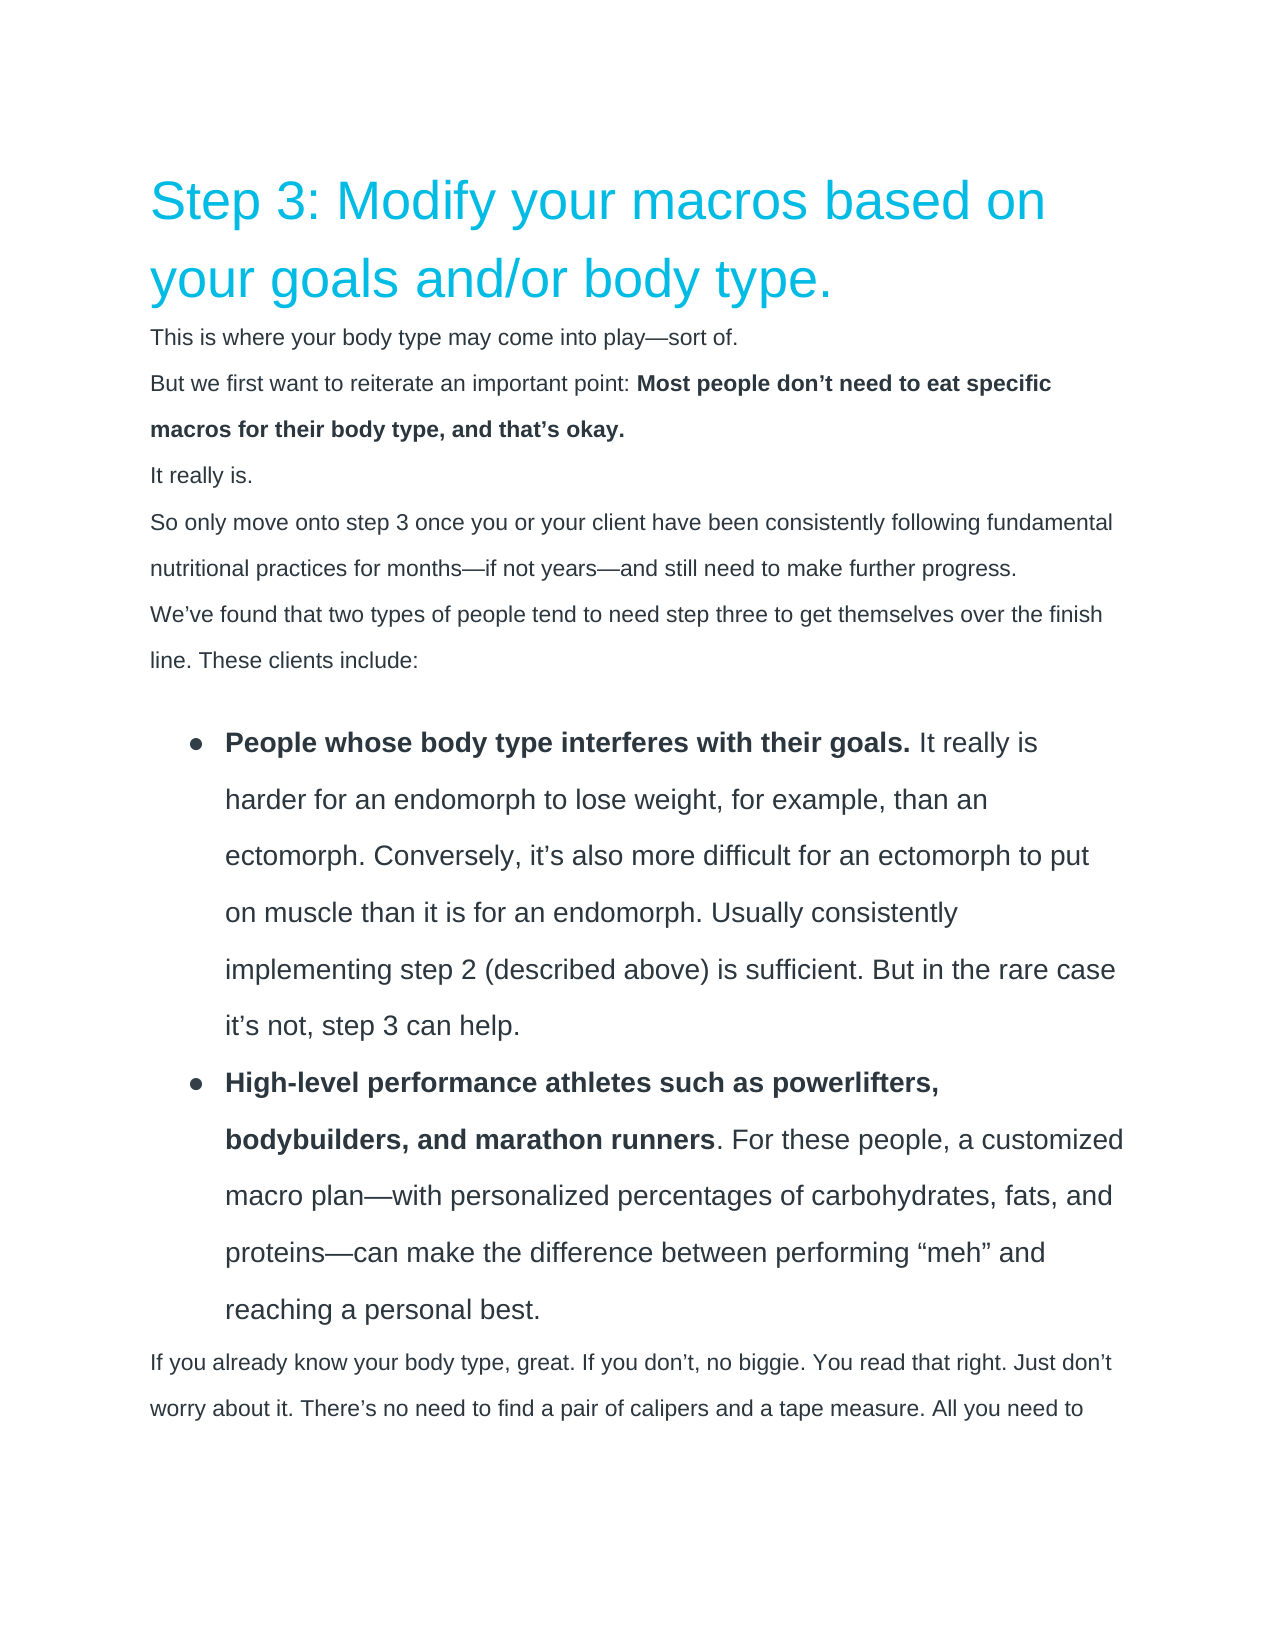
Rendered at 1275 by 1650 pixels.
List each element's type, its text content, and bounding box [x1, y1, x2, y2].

list People whose body type interferes with their goals. It really is harder for an endomorph to lose weight, for example, than an ectomorph. Conversely, it’s also more difficult for an ectomorph to put on muscle than it is for an endomorph. Usually consistently implementing step 2 (described above) is sufficient. But in the rare case it’s not, step 3 can help. [187, 726, 1125, 1042]
text It really is. [150, 462, 1125, 489]
list High-level performance athletes such as powerlifters, bodybuilders, and marathon runners. For these people, a customized macro plan—with personalized percentages of carbohydrates, fats, and proteins—can make the difference between performing “meh” and reaching a personal best. [187, 1066, 1125, 1325]
text But we first want to reiterate an important point: Most people don’t need to eat specific macros for their body type, and that’s okay. [150, 370, 1125, 443]
text We’ve found that two types of people tend to need step three to get themselves over the finish line. These clients include: [150, 601, 1125, 706]
text So only move onto step 3 once you or your client have been consistently following fundamental nutritional practices for months—if not years—and still need to make further progress. [150, 508, 1125, 581]
subtitle Step 3: Modify your macros based on your goals and/or body type. [150, 150, 1125, 309]
text If you already know your body type, great. If you don’t, no biggie. You read that right. Just don’t worry about it. There’s no need to find a pair of calipers and a tape measure. All you need to [150, 1349, 1125, 1455]
text This is where your body type may come into play—sort of. [150, 324, 1125, 351]
